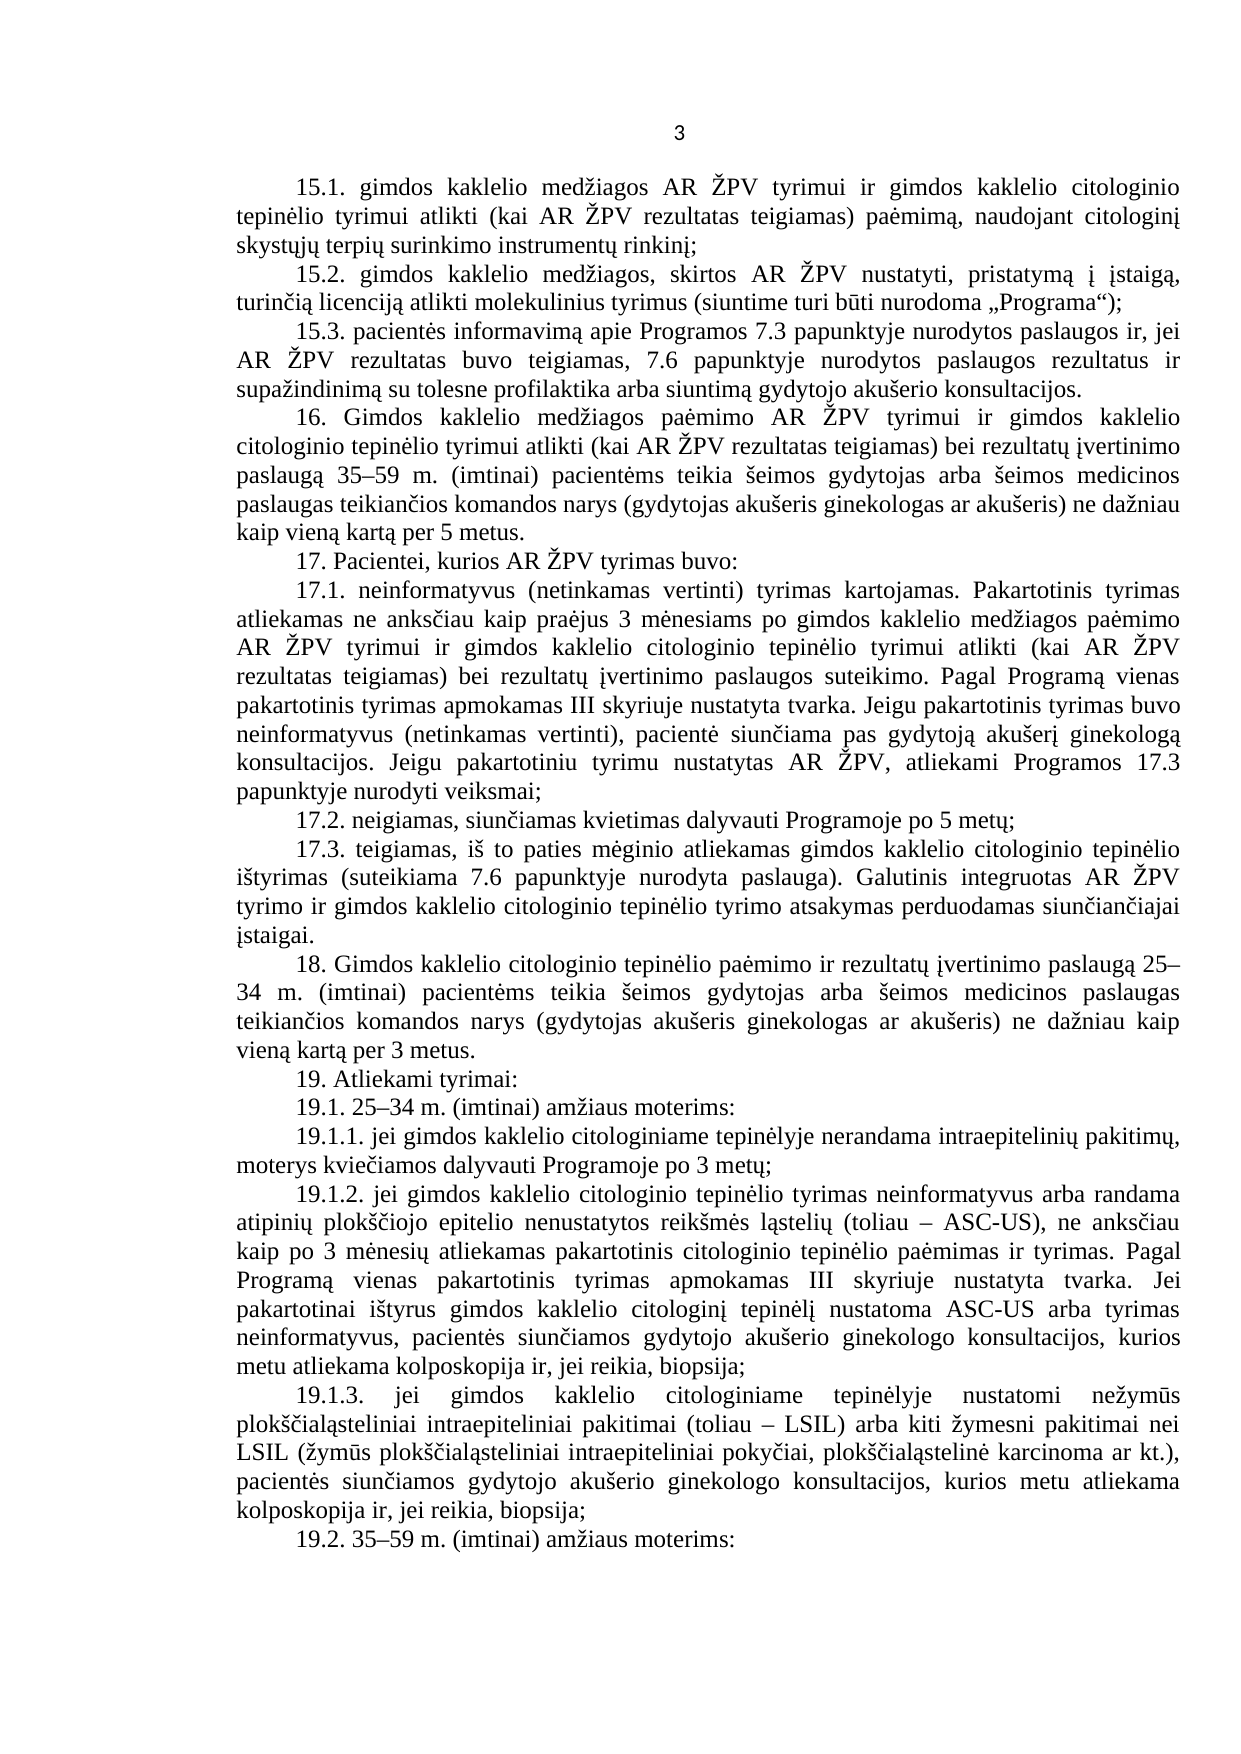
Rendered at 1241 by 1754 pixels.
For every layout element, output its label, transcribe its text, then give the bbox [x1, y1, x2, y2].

text 19.1.3. jei gimdos kaklelio citologiniame tepinėlyje nustatomi nežymūs plokščialąsteliniai intraepiteliniai pakitimai (toliau – LSIL) arba kiti žymesni pakitimai nei LSIL (žymūs plokščialąsteliniai intraepiteliniai pokyčiai, plokščialąstelinė karcinoma ar kt.), pacientės siunčiamos gydytojo akušerio ginekologo konsultacijos, kurios metu atliekama kolposkopija ir, jei reikia, biopsija; [236, 1380, 1181, 1524]
text 15.3. pacientės informavimą apie Programos 7.3 papunktyje nurodytos paslaugos ir, jei AR ŽPV rezultatas buvo teigiamas, 7.6 papunktyje nurodytos paslaugos rezultatus ir supažindinimą su tolesne profilaktika arba siuntimą gydytojo akušerio konsultacijos. [236, 316, 1181, 402]
text 17. Pacientei, kurios AR ŽPV tyrimas buvo: [236, 546, 1181, 575]
text 16. Gimdos kaklelio medžiagos paėmimo AR ŽPV tyrimui ir gimdos kaklelio citologinio tepinėlio tyrimui atlikti (kai AR ŽPV rezultatas teigiamas) bei rezultatų įvertinimo paslaugą 35–59 m. (imtinai) pacientėms teikia šeimos gydytojas arba šeimos medicinos paslaugas teikiančios komandos narys (gydytojas akušeris ginekologas ar akušeris) ne dažniau kaip vieną kartą per 5 metus. [236, 402, 1181, 546]
text 15.1. gimdos kaklelio medžiagos AR ŽPV tyrimui ir gimdos kaklelio citologinio tepinėlio tyrimui atlikti (kai AR ŽPV rezultatas teigiamas) paėmimą, naudojant citologinį skystųjų terpių surinkimo instrumentų rinkinį; [236, 172, 1181, 259]
text 15.2. gimdos kaklelio medžiagos, skirtos AR ŽPV nustatyti, pristatymą į įstaigą, turinčią licenciją atlikti molekulinius tyrimus (siuntime turi būti nurodoma „Programa“); [236, 259, 1181, 316]
text 19.1.2. jei gimdos kaklelio citologinio tepinėlio tyrimas neinformatyvus arba randama atipinių plokščiojo epitelio nenustatytos reikšmės ląstelių (toliau – ASC-US), ne anksčiau kaip po 3 mėnesių atliekamas pakartotinis citologinio tepinėlio paėmimas ir tyrimas. Pagal Programą vienas pakartotinis tyrimas apmokamas III skyriuje nustatyta tvarka. Jei pakartotinai ištyrus gimdos kaklelio citologinį tepinėlį nustatoma ASC-US arba tyrimas neinformatyvus, pacientės siunčiamos gydytojo akušerio ginekologo konsultacijos, kurios metu atliekama kolposkopija ir, jei reikia, biopsija; [236, 1179, 1181, 1380]
text 19. Atliekami tyrimai: [236, 1064, 1181, 1092]
text 17.3. teigiamas, iš to paties mėginio atliekamas gimdos kaklelio citologinio tepinėlio ištyrimas (suteikiama 7.6 papunktyje nurodyta paslauga). Galutinis integruotas AR ŽPV tyrimo ir gimdos kaklelio citologinio tepinėlio tyrimo atsakymas perduodamas siunčiančiajai įstaigai. [236, 834, 1181, 949]
text 17.2. neigiamas, siunčiamas kvietimas dalyvauti Programoje po 5 metų; [236, 805, 1181, 834]
text 17.1. neinformatyvus (netinkamas vertinti) tyrimas kartojamas. Pakartotinis tyrimas atliekamas ne anksčiau kaip praėjus 3 mėnesiams po gimdos kaklelio medžiagos paėmimo AR ŽPV tyrimui ir gimdos kaklelio citologinio tepinėlio tyrimui atlikti (kai AR ŽPV rezultatas teigiamas) bei rezultatų įvertinimo paslaugos suteikimo. Pagal Programą vienas pakartotinis tyrimas apmokamas III skyriuje nustatyta tvarka. Jeigu pakartotinis tyrimas buvo neinformatyvus (netinkamas vertinti), pacientė siunčiama pas gydytoją akušerį ginekologą konsultacijos. Jeigu pakartotiniu tyrimu nustatytas AR ŽPV, atliekami Programos 17.3 papunktyje nurodyti veiksmai; [236, 575, 1181, 805]
text 19.1. 25–34 m. (imtinai) amžiaus moterims: [236, 1092, 1181, 1121]
text 19.2. 35–59 m. (imtinai) amžiaus moterims: [236, 1524, 1181, 1552]
text 19.1.1. jei gimdos kaklelio citologiniame tepinėlyje nerandama intraepitelinių pakitimų, moterys kviečiamos dalyvauti Programoje po 3 metų; [236, 1121, 1181, 1179]
text 18. Gimdos kaklelio citologinio tepinėlio paėmimo ir rezultatų įvertinimo paslaugą 25–34 m. (imtinai) pacientėms teikia šeimos gydytojas arba šeimos medicinos paslaugas teikiančios komandos narys (gydytojas akušeris ginekologas ar akušeris) ne dažniau kaip vieną kartą per 3 metus. [236, 949, 1181, 1064]
